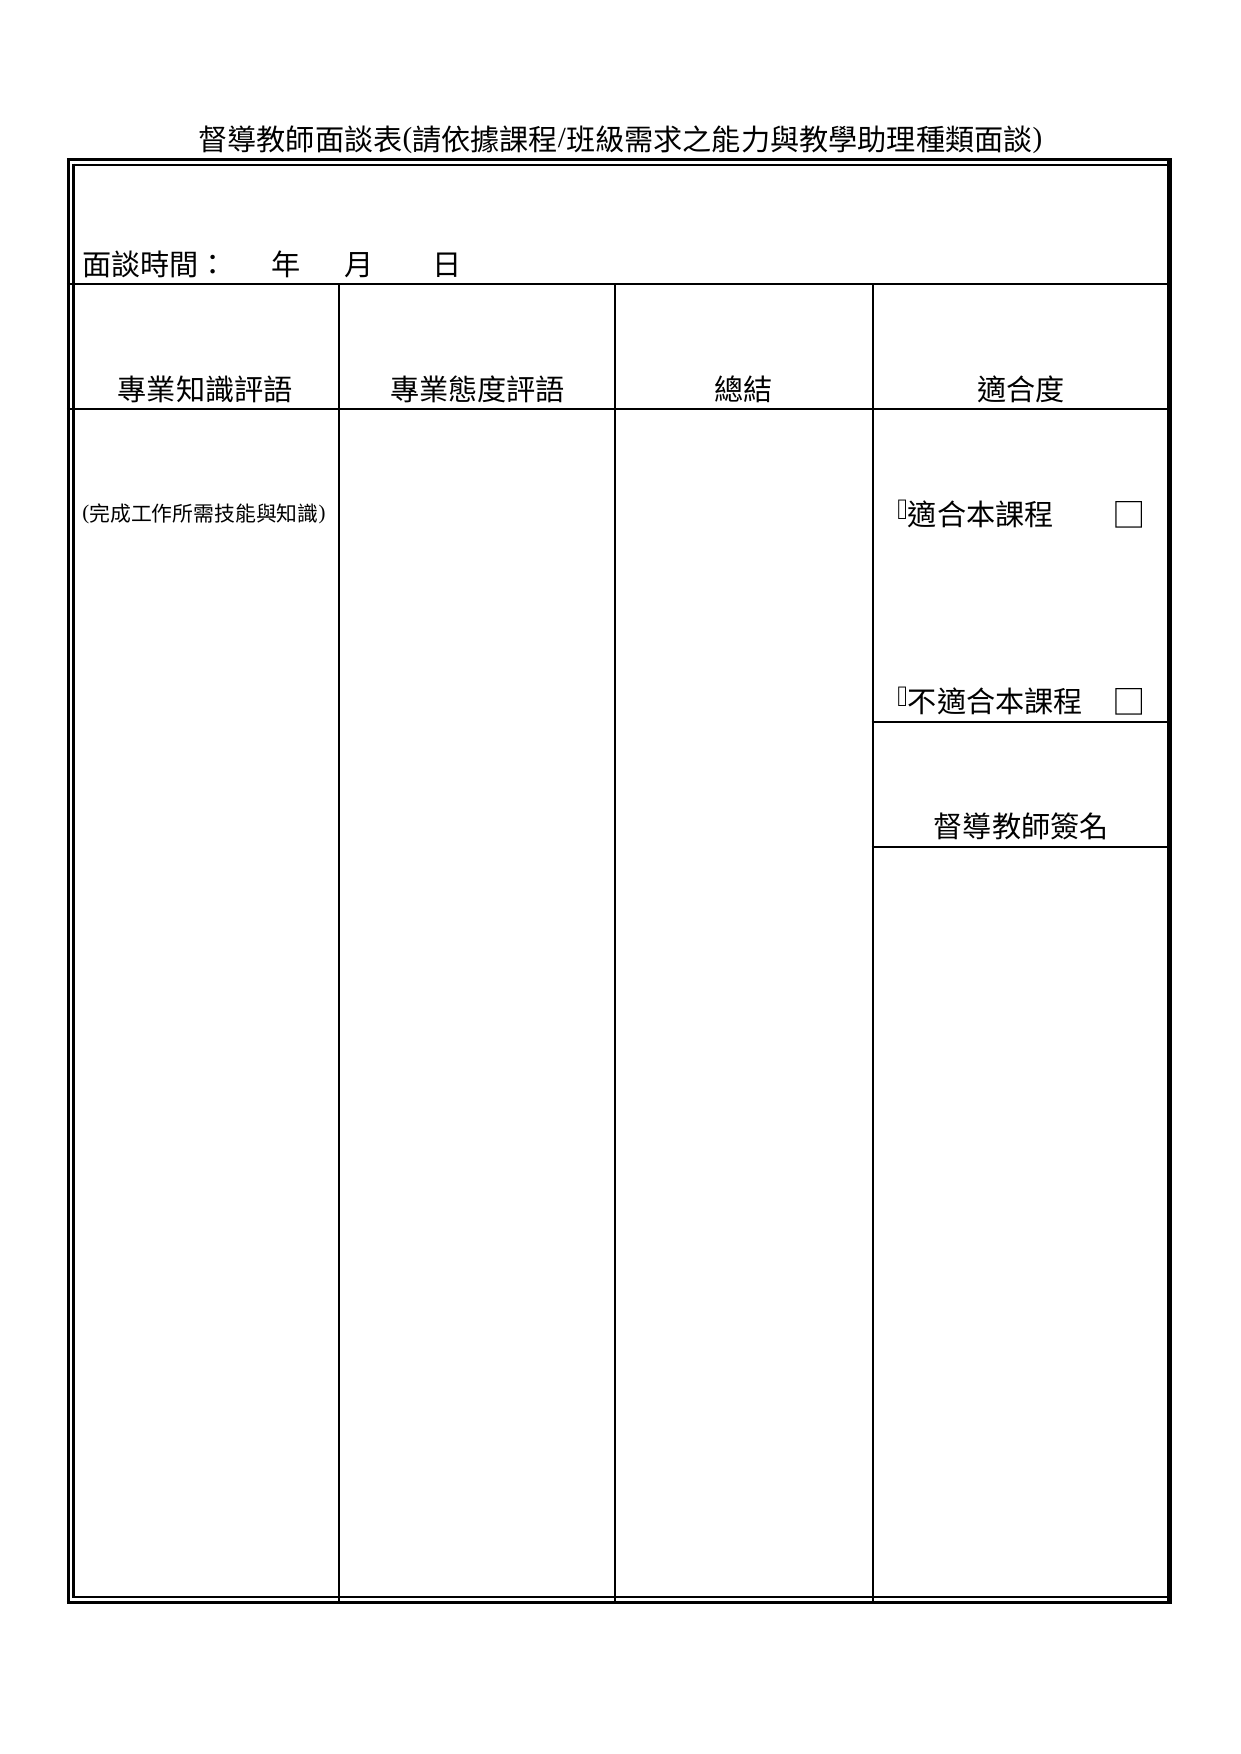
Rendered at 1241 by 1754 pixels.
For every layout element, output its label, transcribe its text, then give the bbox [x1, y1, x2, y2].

table_cell 適合本課程 □ 不適合本課程 □ [874, 410, 1167, 721]
table_cell (完成工作所需技能與知識) [75, 410, 338, 1596]
table_cell [340, 410, 614, 1596]
table_cell [616, 410, 872, 1596]
table_cell 專業態度評語 [340, 285, 614, 408]
table_header 面談時間： 年 月 日 [71, 161, 1167, 283]
table_cell 適合度 [874, 285, 1167, 408]
table_cell 專業知識評語 [75, 285, 338, 408]
text 督導教師面談表(請依據課程/班級需求之能力與教學助理種類面談) [71, 96, 1169, 158]
table_cell 總結 [616, 285, 872, 408]
table_cell 督導教師簽名 [874, 723, 1167, 846]
table_cell [874, 848, 1167, 1596]
